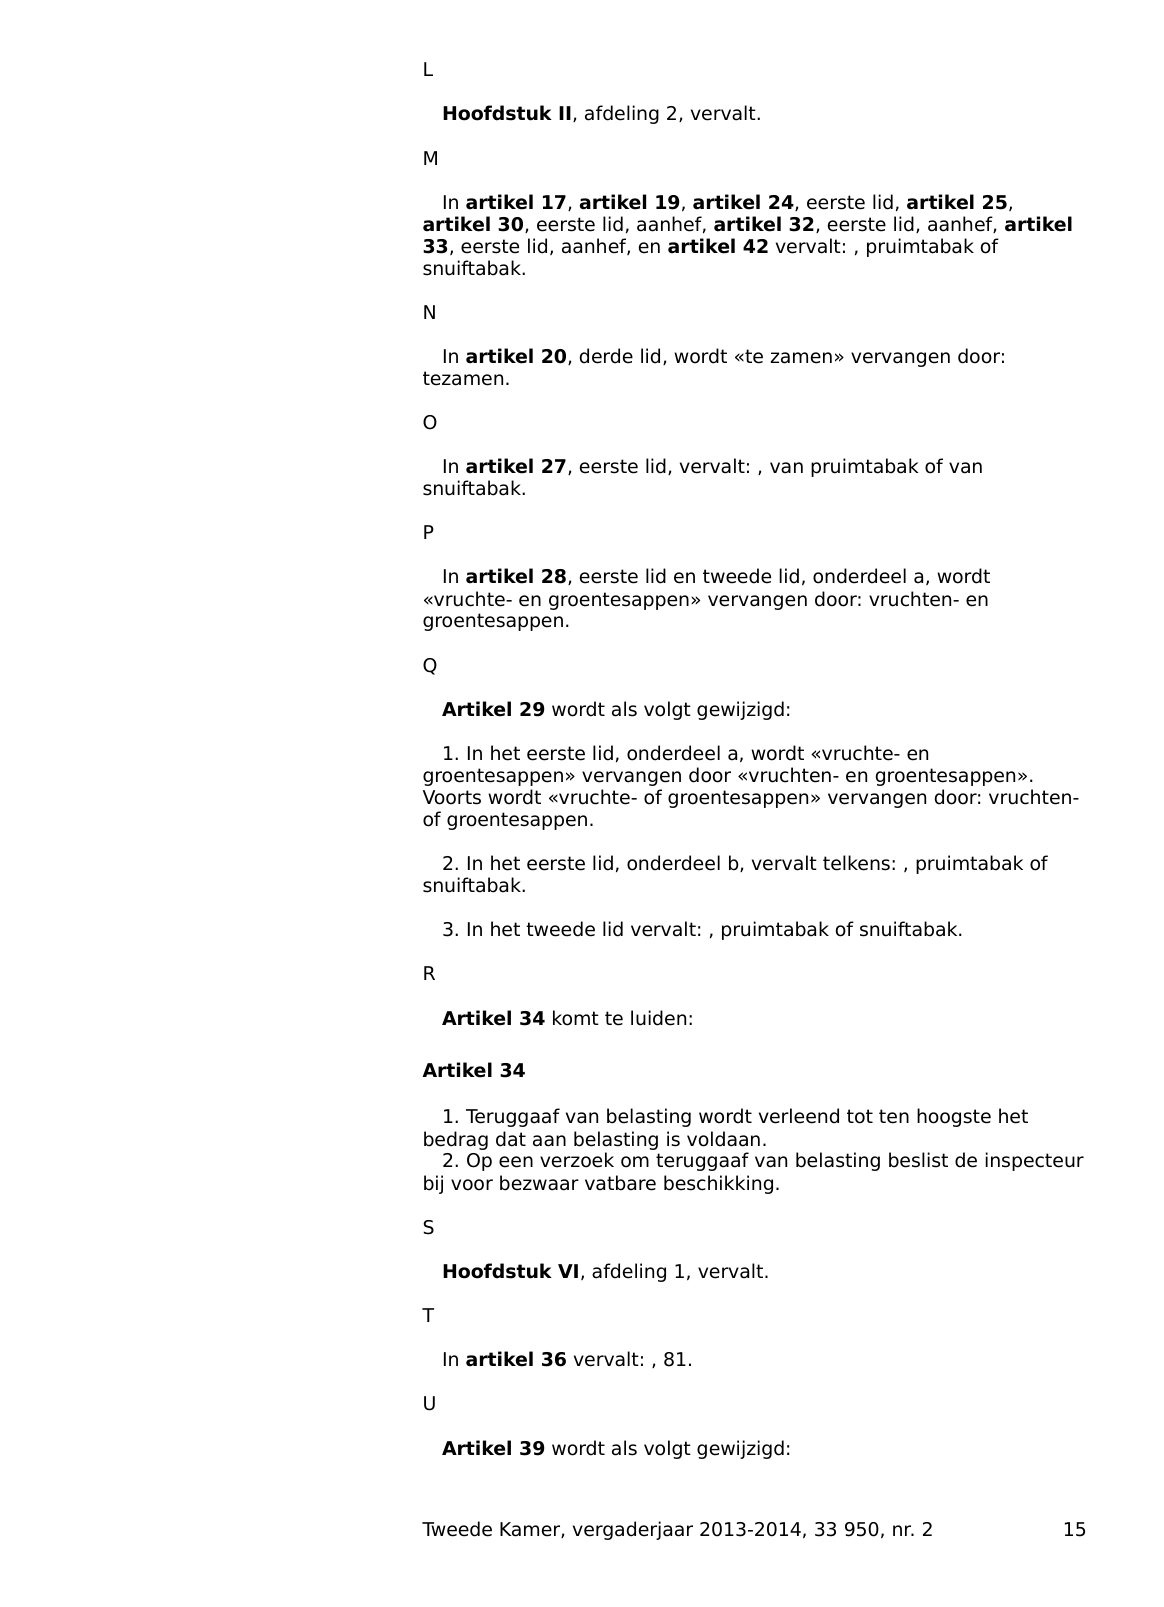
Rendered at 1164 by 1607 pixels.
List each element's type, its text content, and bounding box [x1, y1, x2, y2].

text 1. In het eerste lid, onderdeel a, wordt «vruchte- en groentesappen» vervangen door «vruchten- en groentesappen». Voorts wordt «vruchte- of groentesappen» vervangen door: vruchten- of groentesappen. [422, 743, 1087, 831]
text In artikel 27, eerste lid, vervalt: , van pruimtabak of van snuiftabak. [422, 456, 1087, 500]
text Artikel 29 wordt als volgt gewijzigd: [422, 699, 1087, 721]
text S [422, 1217, 1087, 1238]
text L [422, 59, 1087, 81]
text O [422, 412, 1087, 434]
text In artikel 17, artikel 19, artikel 24, eerste lid, artikel 25, artikel 30, eerste lid, aanhef, artikel 32, eerste lid, aanhef, artikel 33, eerste lid, aanhef, en artikel 42 vervalt: , pruimtabak of snuiftabak. [422, 192, 1087, 279]
text Artikel 39 wordt als volgt gewijzigd: [422, 1437, 1087, 1459]
text M [422, 147, 1087, 169]
text In artikel 20, derde lid, wordt «te zamen» vervangen door: tezamen. [422, 346, 1087, 390]
text In artikel 28, eerste lid en tweede lid, onderdeel a, wordt «vruchte- en groentesappen» vervangen door: vruchten- en groentesappen. [422, 566, 1087, 632]
subtitle Artikel 34 [422, 1059, 1087, 1081]
text U [422, 1393, 1087, 1415]
text Q [422, 654, 1087, 677]
text 1. Teruggaaf van belasting wordt verleend tot ten hoogste het bedrag dat aan belasting is voldaan. [422, 1106, 1087, 1150]
text Hoofdstuk II, afdeling 2, vervalt. [422, 103, 1087, 125]
text In artikel 36 vervalt: , 81. [422, 1349, 1087, 1371]
text Artikel 34 komt te luiden: [422, 1007, 1087, 1029]
text P [422, 522, 1087, 544]
text 2. In het eerste lid, onderdeel b, vervalt telkens: , pruimtabak of snuiftabak. [422, 853, 1087, 897]
text 3. In het tweede lid vervalt: , pruimtabak of snuiftabak. [422, 919, 1087, 941]
text N [422, 302, 1087, 324]
text 2. Op een verzoek om teruggaaf van belasting beslist de inspecteur bij voor bezwaar vatbare beschikking. [422, 1150, 1087, 1194]
text R [422, 963, 1087, 985]
text Hoofdstuk VI, afdeling 1, vervalt. [422, 1261, 1087, 1283]
text T [422, 1305, 1087, 1327]
